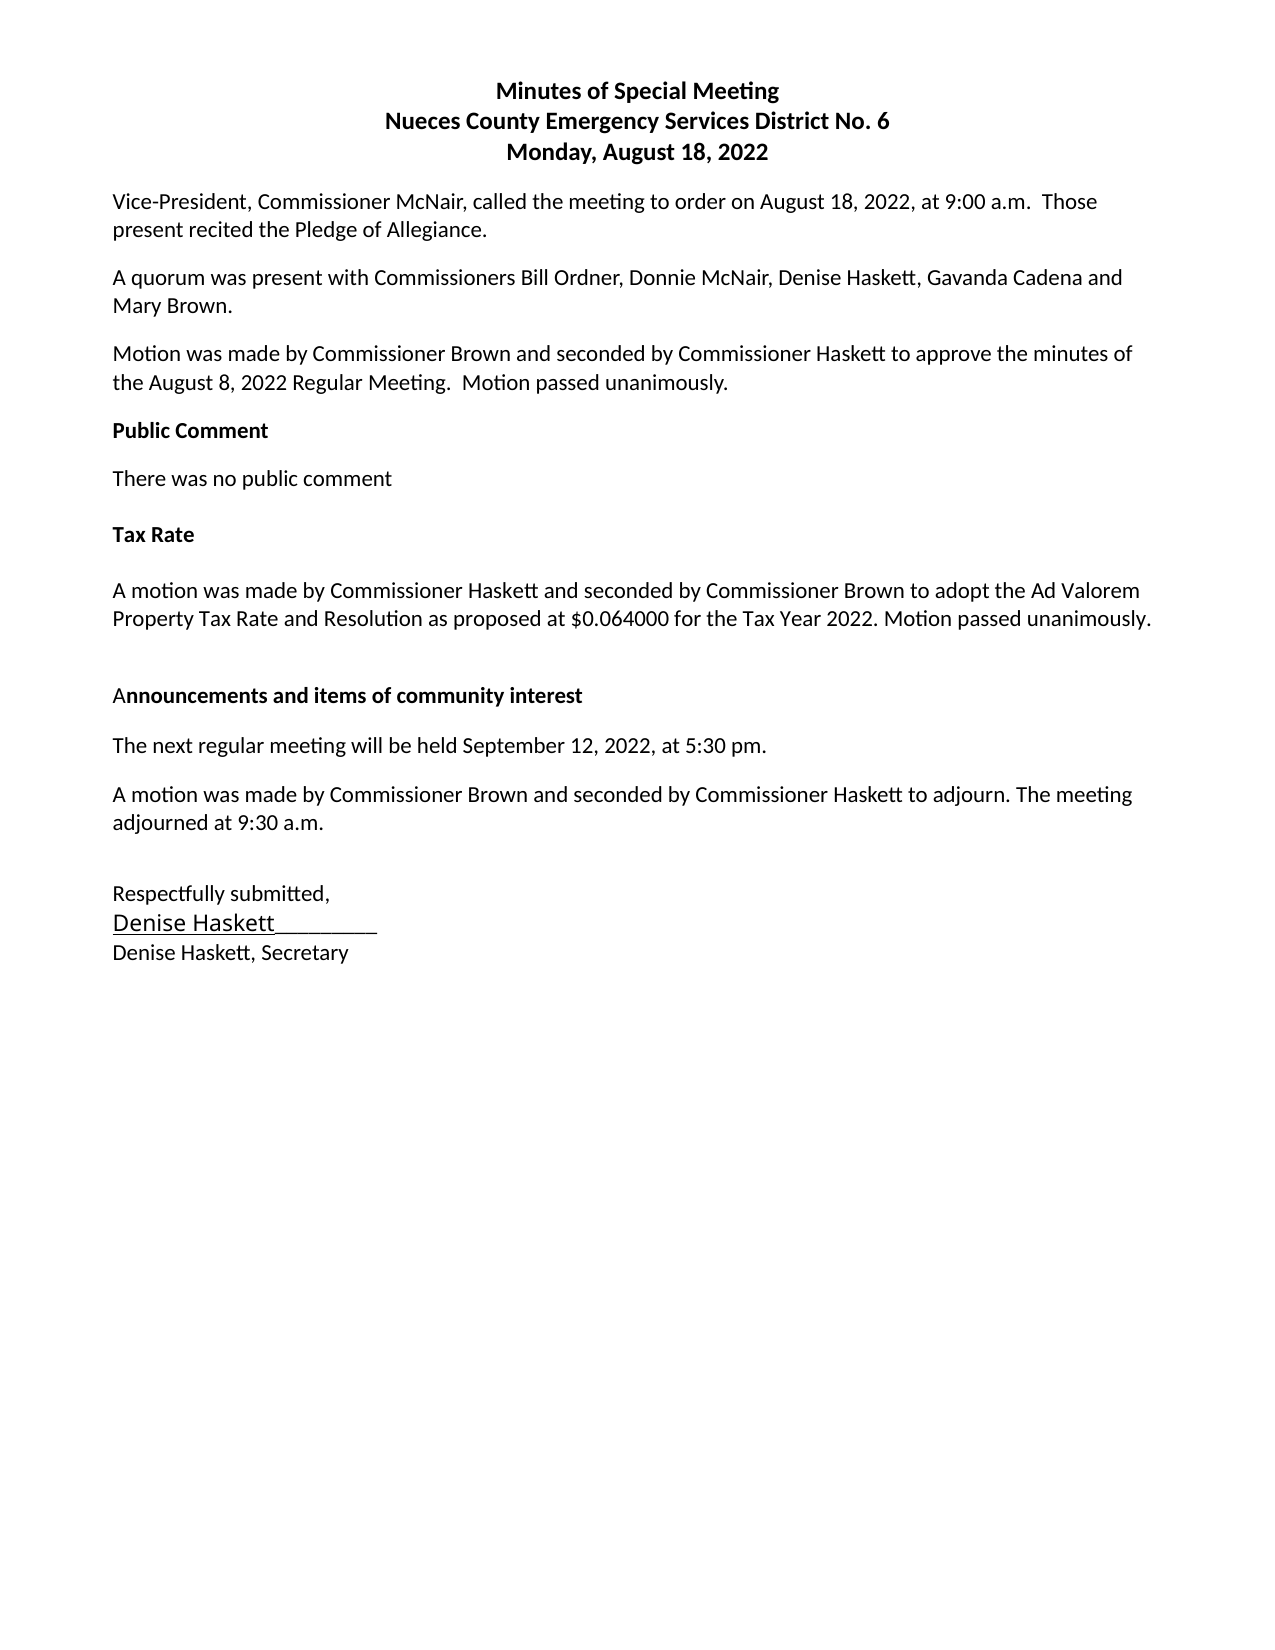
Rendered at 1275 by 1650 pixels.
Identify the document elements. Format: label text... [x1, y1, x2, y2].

text A motion was made by Commissioner Haskett and seconded by Commissioner Brown to adopt the Ad Valorem Property Tax Rate and Resolution as proposed at $0.064000 for the Tax Year 2022. Motion passed unanimously. [112, 576, 1162, 632]
text Vice-President, Commissioner McNair, called the meeting to order on August 18, 2022, at 9:00 a.m. Those present recited the Pledge of Allegiance. [112, 187, 1162, 243]
text Announcements and items of community interest [112, 681, 1162, 709]
text Minutes of Special Meeting [112, 75, 1162, 106]
text A motion was made by Commissioner Brown and seconded by Commissioner Haskett to adjourn. The meeting adjourned at 9:30 a.m. [112, 780, 1162, 836]
text Denise Haskett, Secretary [112, 938, 1162, 967]
text Nueces County Emergency Services District No. 6 [112, 106, 1162, 136]
text There was no public comment [112, 464, 1162, 492]
text Motion was made by Commissioner Brown and seconded by Commissioner Haskett to approve the minutes of the August 8, 2022 Regular Meeting. Motion passed unanimously. [112, 339, 1162, 396]
text Monday, August 18, 2022 [112, 136, 1162, 167]
text A quorum was present with Commissioners Bill Ordner, Donnie McNair, Denise Haskett, Gavanda Cadena and Mary Brown. [112, 263, 1162, 319]
text Public Comment [112, 416, 1162, 444]
text Denise Haskett_________ [112, 907, 1162, 938]
text Respectfully submitted, [112, 879, 1162, 907]
text The next regular meeting will be held September 12, 2022, at 5:30 pm. [112, 732, 1162, 760]
text Tax Rate [112, 520, 1162, 548]
